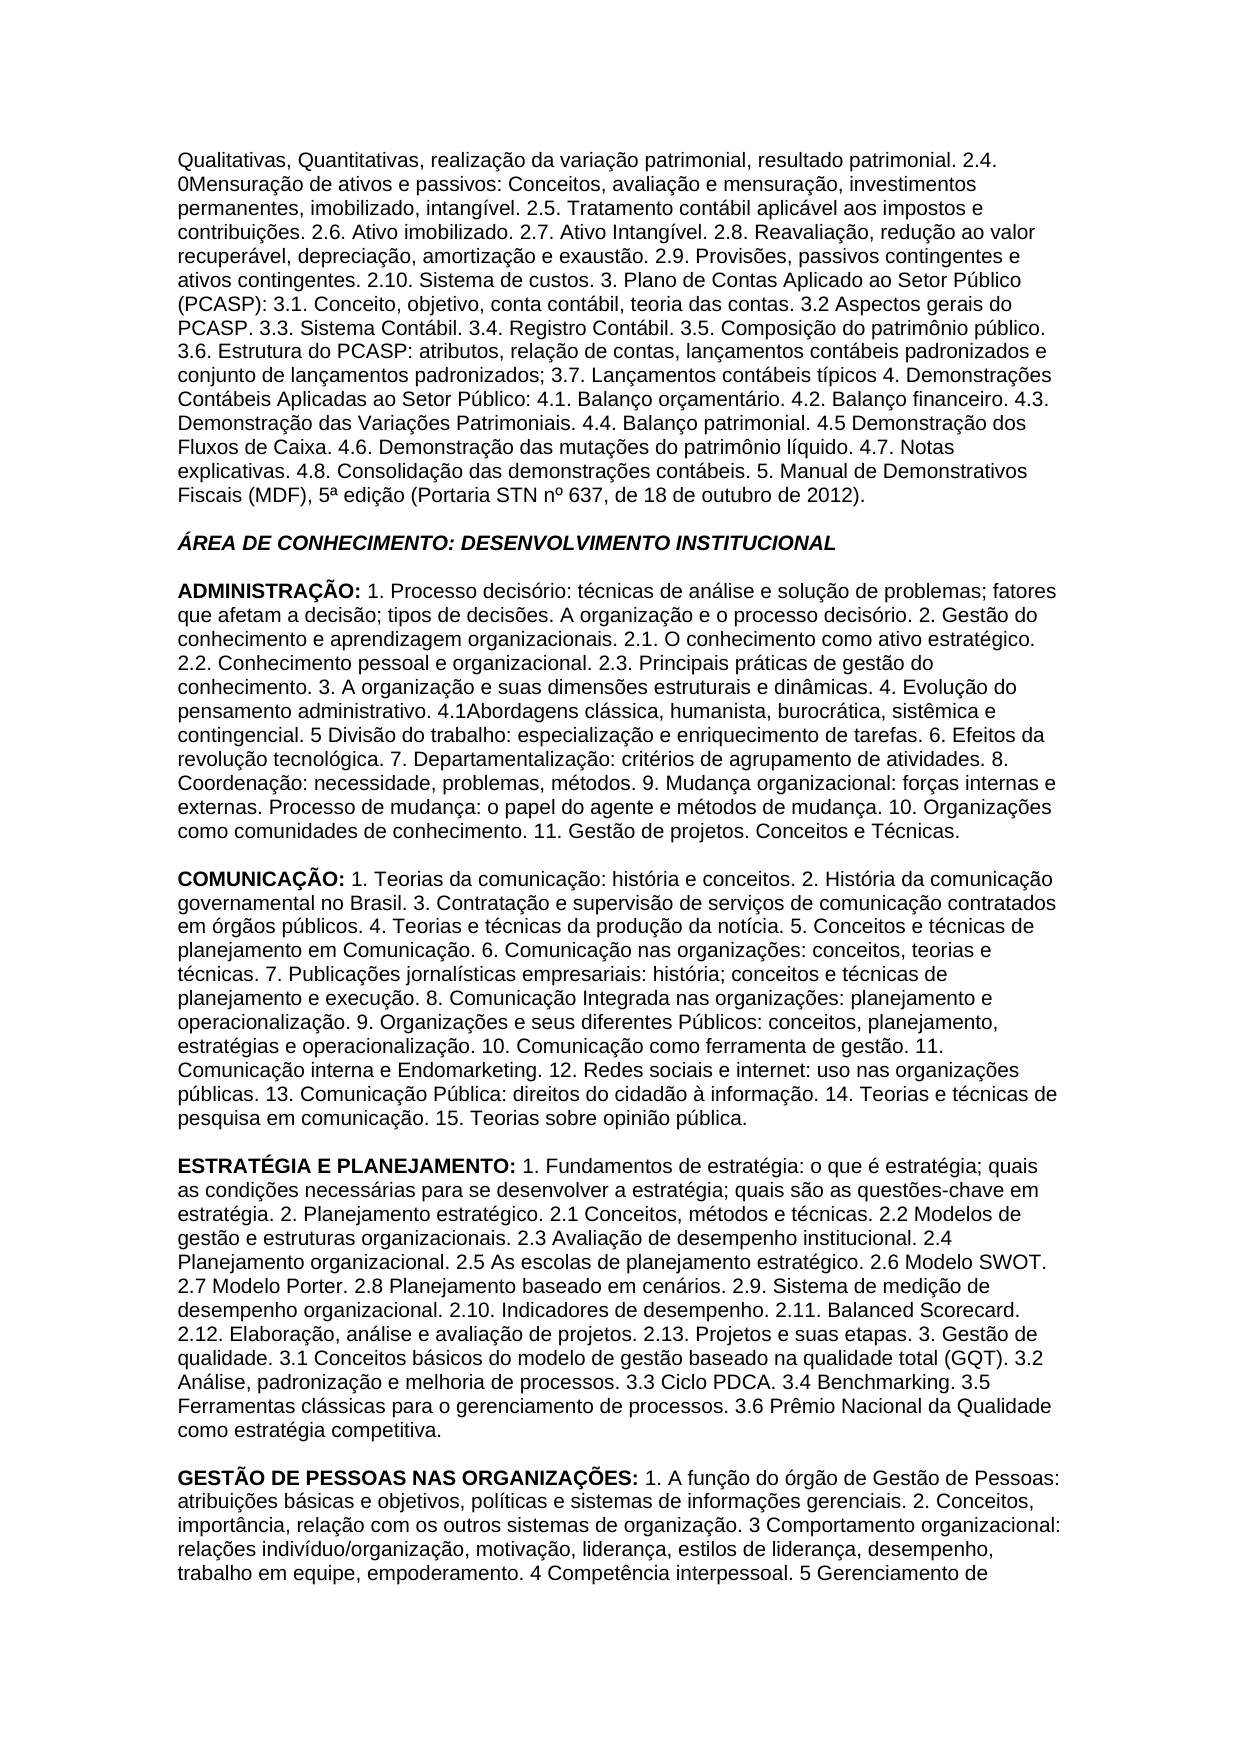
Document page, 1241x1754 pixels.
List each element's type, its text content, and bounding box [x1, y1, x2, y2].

text ÁREA DE CONHECIMENTO: DESENVOLVIMENTO INSTITUCIONAL [177, 531, 1063, 555]
text GESTÃO DE PESSOAS NAS ORGANIZAÇÕES: 1. A função do órgão de Gestão de Pessoas: atribuições básicas e objetivos, políticas e sistemas de informações gerenciais. 2. Conceitos, importância, relação com os outros sistemas de organização. 3 Comportamento organizacional: relações indivíduo/organização, motivação, liderança, estilos de liderança, desempenho, trabalho em equipe, empoderamento. 4 Competência interpessoal. 5 Gerenciamento de [177, 1465, 1063, 1585]
text COMUNICAÇÃO: 1. Teorias da comunicação: história e conceitos. 2. História da comunicação governamental no Brasil. 3. Contratação e supervisão de serviços de comunicação contratados em órgãos públicos. 4. Teorias e técnicas da produção da notícia. 5. Conceitos e técnicas de planejamento em Comunicação. 6. Comunicação nas organizações: conceitos, teorias e técnicas. 7. Publicações jornalísticas empresariais: história; conceitos e técnicas de planejamento e execução. 8. Comunicação Integrada nas organizações: planejamento e operacionalização. 9. Organizações e seus diferentes Públicos: conceitos, planejamento, estratégias e operacionalização. 10. Comunicação como ferramenta de gestão. 11. Comunicação interna e Endomarketing. 12. Redes sociais e internet: uso nas organizações públicas. 13. Comunicação Pública: direitos do cidadão à informação. 14. Teorias e técnicas de pesquisa em comunicação. 15. Teorias sobre opinião pública. [177, 866, 1063, 1130]
text ESTRATÉGIA E PLANEJAMENTO: 1. Fundamentos de estratégia: o que é estratégia; quais as condições necessárias para se desenvolver a estratégia; quais são as questões-chave em estratégia. 2. Planejamento estratégico. 2.1 Conceitos, métodos e técnicas. 2.2 Modelos de gestão e estruturas organizacionais. 2.3 Avaliação de desempenho institucional. 2.4 Planejamento organizacional. 2.5 As escolas de planejamento estratégico. 2.6 Modelo SWOT. 2.7 Modelo Porter. 2.8 Planejamento baseado em cenários. 2.9. Sistema de medição de desempenho organizacional. 2.10. Indicadores de desempenho. 2.11. Balanced Scorecard. 2.12. Elaboração, análise e avaliação de projetos. 2.13. Projetos e suas etapas. 3. Gestão de qualidade. 3.1 Conceitos básicos do modelo de gestão baseado na qualidade total (GQT). 3.2 Análise, padronização e melhoria de processos. 3.3 Ciclo PDCA. 3.4 Benchmarking. 3.5 Ferramentas clássicas para o gerenciamento de processos. 3.6 Prêmio Nacional da Qualidade como estratégia competitiva. [177, 1154, 1063, 1441]
text Qualitativas, Quantitativas, realização da variação patrimonial, resultado patrimonial. 2.4. 0Mensuração de ativos e passivos: Conceitos, avaliação e mensuração, investimentos permanentes, imobilizado, intangível. 2.5. Tratamento contábil aplicável aos impostos e contribuições. 2.6. Ativo imobilizado. 2.7. Ativo Intangível. 2.8. Reavaliação, redução ao valor recuperável, depreciação, amortização e exaustão. 2.9. Provisões, passivos contingentes e ativos contingentes. 2.10. Sistema de custos. 3. Plano de Contas Aplicado ao Setor Público (PCASP): 3.1. Conceito, objetivo, conta contábil, teoria das contas. 3.2 Aspectos gerais do PCASP. 3.3. Sistema Contábil. 3.4. Registro Contábil. 3.5. Composição do patrimônio público. 3.6. Estrutura do PCASP: atributos, relação de contas, lançamentos contábeis padronizados e conjunto de lançamentos padronizados; 3.7. Lançamentos contábeis típicos 4. Demonstrações Contábeis Aplicadas ao Setor Público: 4.1. Balanço orçamentário. 4.2. Balanço financeiro. 4.3. Demonstração das Variações Patrimoniais. 4.4. Balanço patrimonial. 4.5 Demonstração dos Fluxos de Caixa. 4.6. Demonstração das mutações do patrimônio líquido. 4.7. Notas explicativas. 4.8. Consolidação das demonstrações contábeis. 5. Manual de Demonstrativos Fiscais (MDF), 5ª edição (Portaria STN nº 637, de 18 de outubro de 2012). [177, 148, 1063, 507]
text ADMINISTRAÇÃO: 1. Processo decisório: técnicas de análise e solução de problemas; fatores que afetam a decisão; tipos de decisões. A organização e o processo decisório. 2. Gestão do conhecimento e aprendizagem organizacionais. 2.1. O conhecimento como ativo estratégico. 2.2. Conhecimento pessoal e organizacional. 2.3. Principais práticas de gestão do conhecimento. 3. A organização e suas dimensões estruturais e dinâmicas. 4. Evolução do pensamento administrativo. 4.1Abordagens clássica, humanista, burocrática, sistêmica e contingencial. 5 Divisão do trabalho: especialização e enriquecimento de tarefas. 6. Efeitos da revolução tecnológica. 7. Departamentalização: critérios de agrupamento de atividades. 8. Coordenação: necessidade, problemas, métodos. 9. Mudança organizacional: forças internas e externas. Processo de mudança: o papel do agente e métodos de mudança. 10. Organizações como comunidades de conhecimento. 11. Gestão de projetos. Conceitos e Técnicas. [177, 579, 1063, 842]
